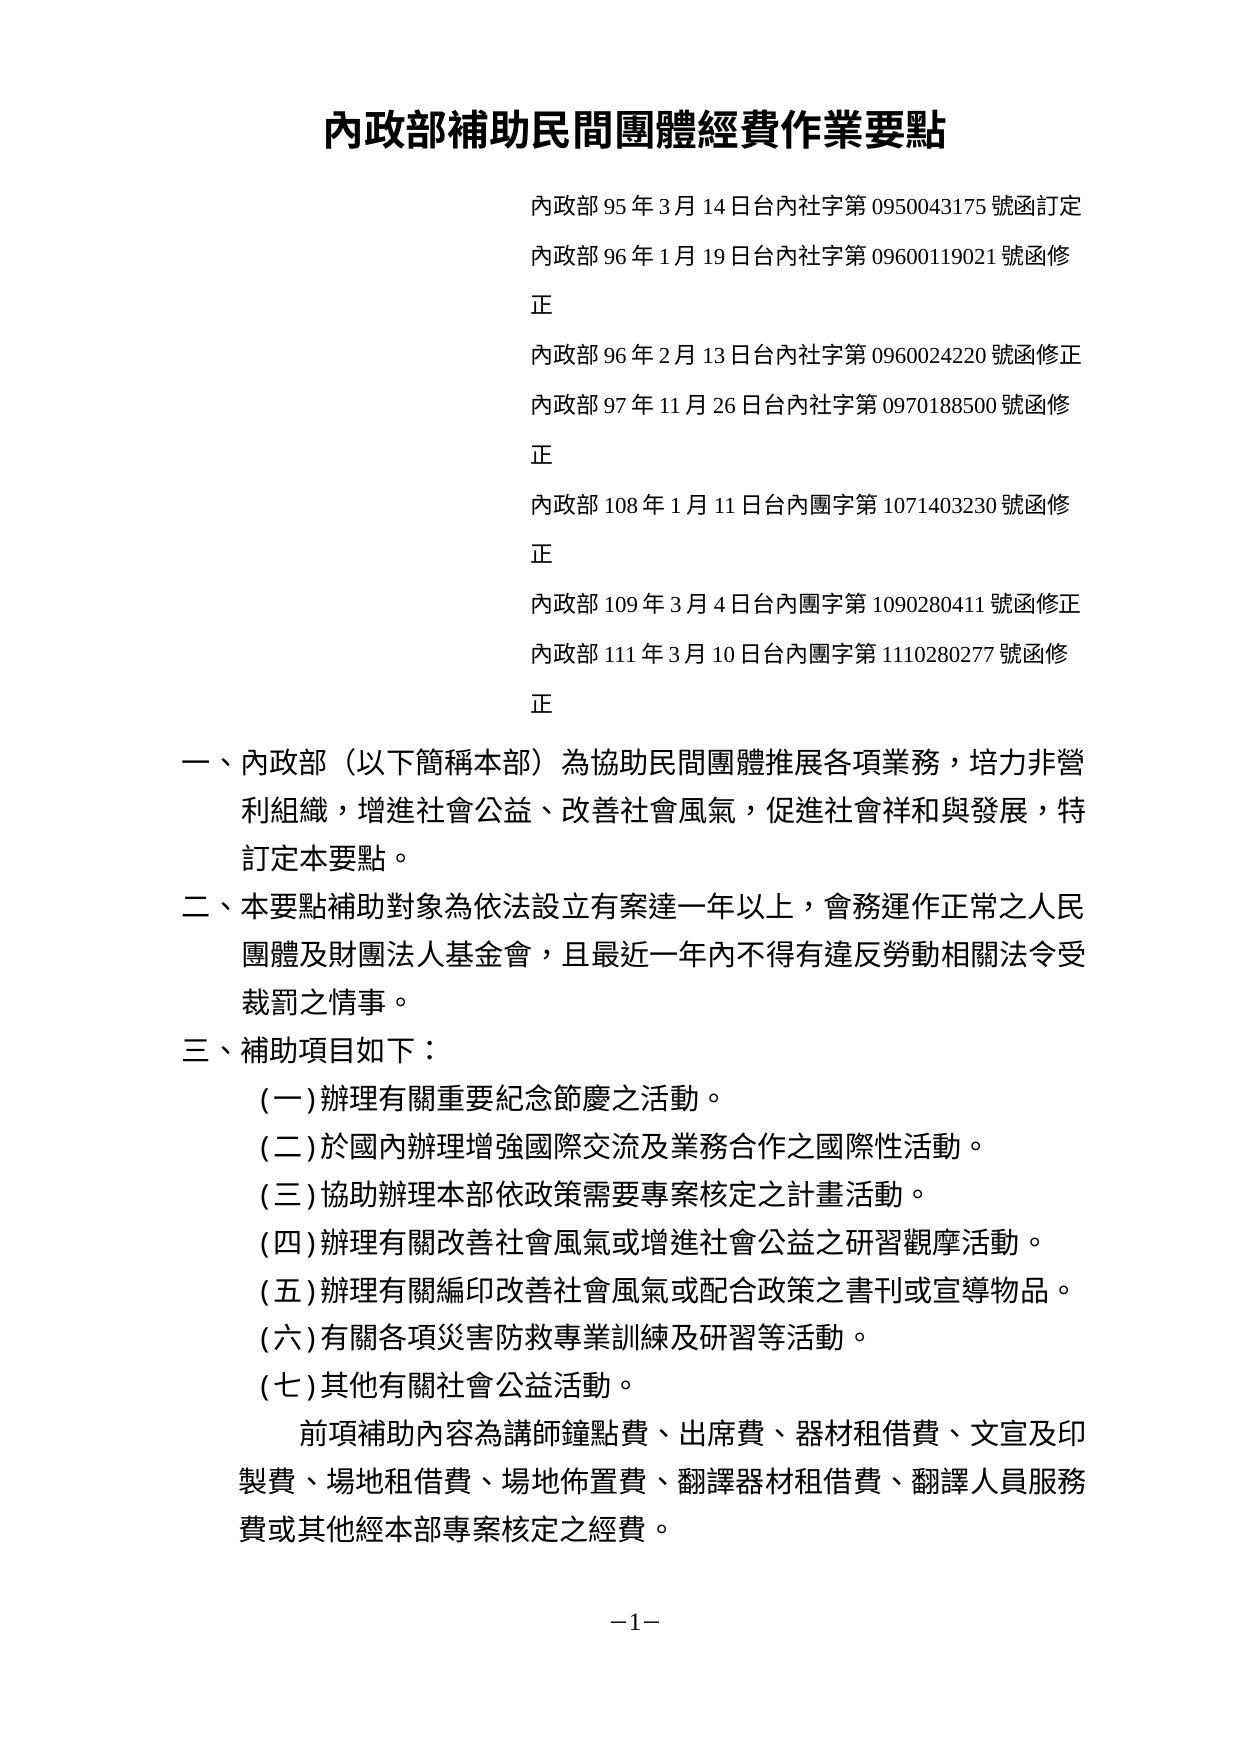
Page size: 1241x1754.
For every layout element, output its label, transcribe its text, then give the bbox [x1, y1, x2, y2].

text (六)有關各項災害防救專業訓練及研習等活動。 [256, 1311, 1088, 1358]
text 內政部補助民間團體經費作業要點 [182, 97, 1088, 158]
text (三)協助辦理本部依政策需要專案核定之計畫活動。 [256, 1167, 1088, 1215]
text 內政部108年1月11日台內團字第1071403230號函修正 [530, 487, 1088, 569]
text (五)辦理有關編印改善社會風氣或配合政策之書刊或宣導物品。 [256, 1263, 1088, 1311]
text 內政部111年3月10日台內團字第1110280277號函修正 [530, 636, 1088, 719]
text 內政部97年11月26日台內社字第0970188500號函修正 [530, 387, 1088, 470]
text 內政部95年3月14日台內社字第0950043175號函訂定 [530, 188, 1088, 221]
text (一)辦理有關重要紀念節慶之活動。 [256, 1071, 1088, 1119]
text 一、內政部（以下簡稱本部）為協助民間團體推展各項業務，培力非營利組織，增進社會公益、改善社會風氣，促進社會祥和與發展，特訂定本要點。 [182, 736, 1088, 879]
text 內政部109年3月4日台內團字第1090280411號函修正 [530, 586, 1088, 619]
text 內政部96年2月13日台內社字第0960024220號函修正 [530, 337, 1088, 370]
text (二)於國內辦理增強國際交流及業務合作之國際性活動。 [256, 1119, 1088, 1167]
text 內政部96年1月19日台內社字第09600119021號函修正 [530, 238, 1088, 321]
text 二、本要點補助對象為依法設立有案達一年以上，會務運作正常之人民團體及財團法人基金會，且最近一年內不得有違反勞動相關法令受裁罰之情事。 [182, 879, 1088, 1023]
text (七)其他有關社會公益活動。 [256, 1358, 1088, 1406]
text (四)辦理有關改善社會風氣或增進社會公益之研習觀摩活動。 [256, 1215, 1088, 1263]
text 三、補助項目如下： [182, 1023, 1088, 1071]
text 前項補助內容為講師鐘點費、出席費、器材租借費、文宣及印製費、場地租借費、場地佈置費、翻譯器材租借費、翻譯人員服務費或其他經本部專案核定之經費。 [238, 1406, 1088, 1550]
